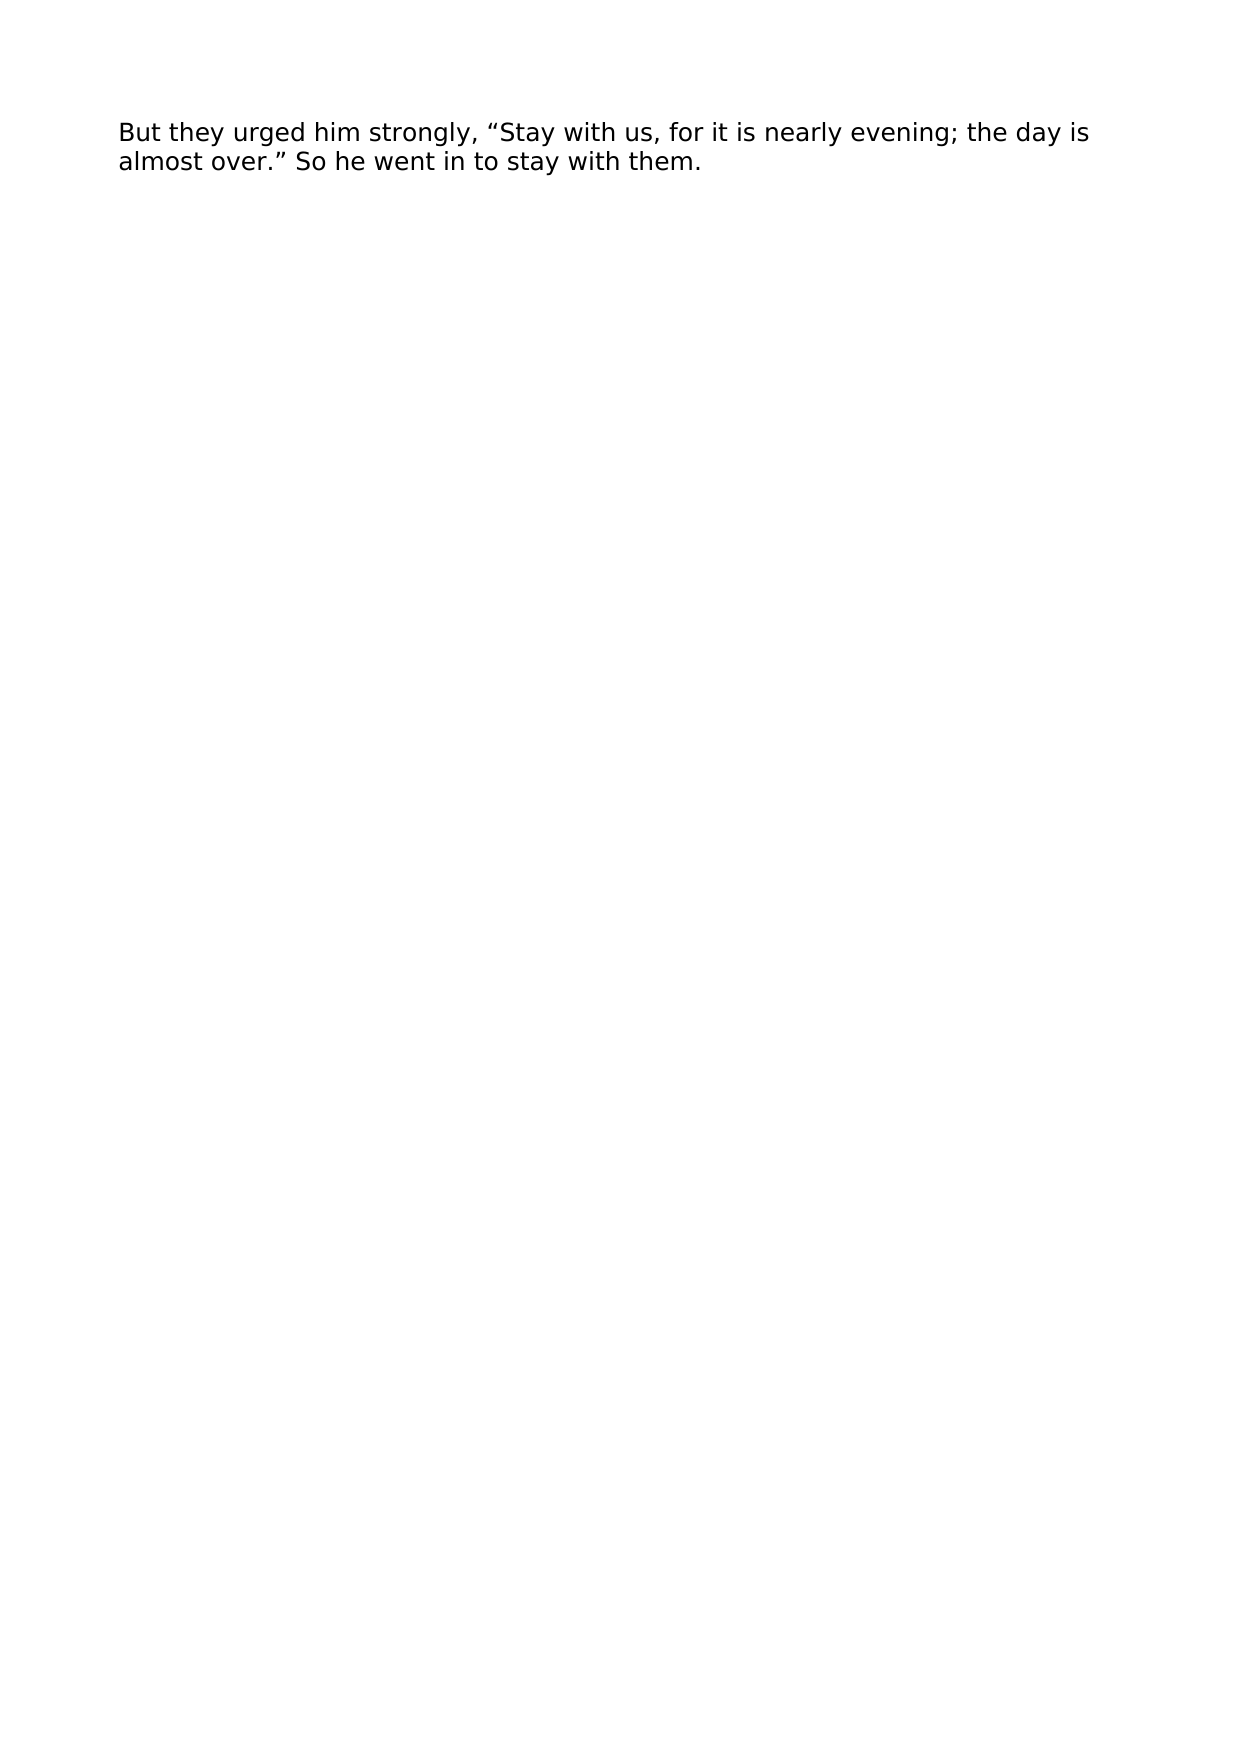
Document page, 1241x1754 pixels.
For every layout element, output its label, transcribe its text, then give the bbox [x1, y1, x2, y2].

text But they urged him strongly, “Stay with us, for it is nearly evening; the day is almost over.” So he went in to stay with them. [118, 118, 1122, 176]
